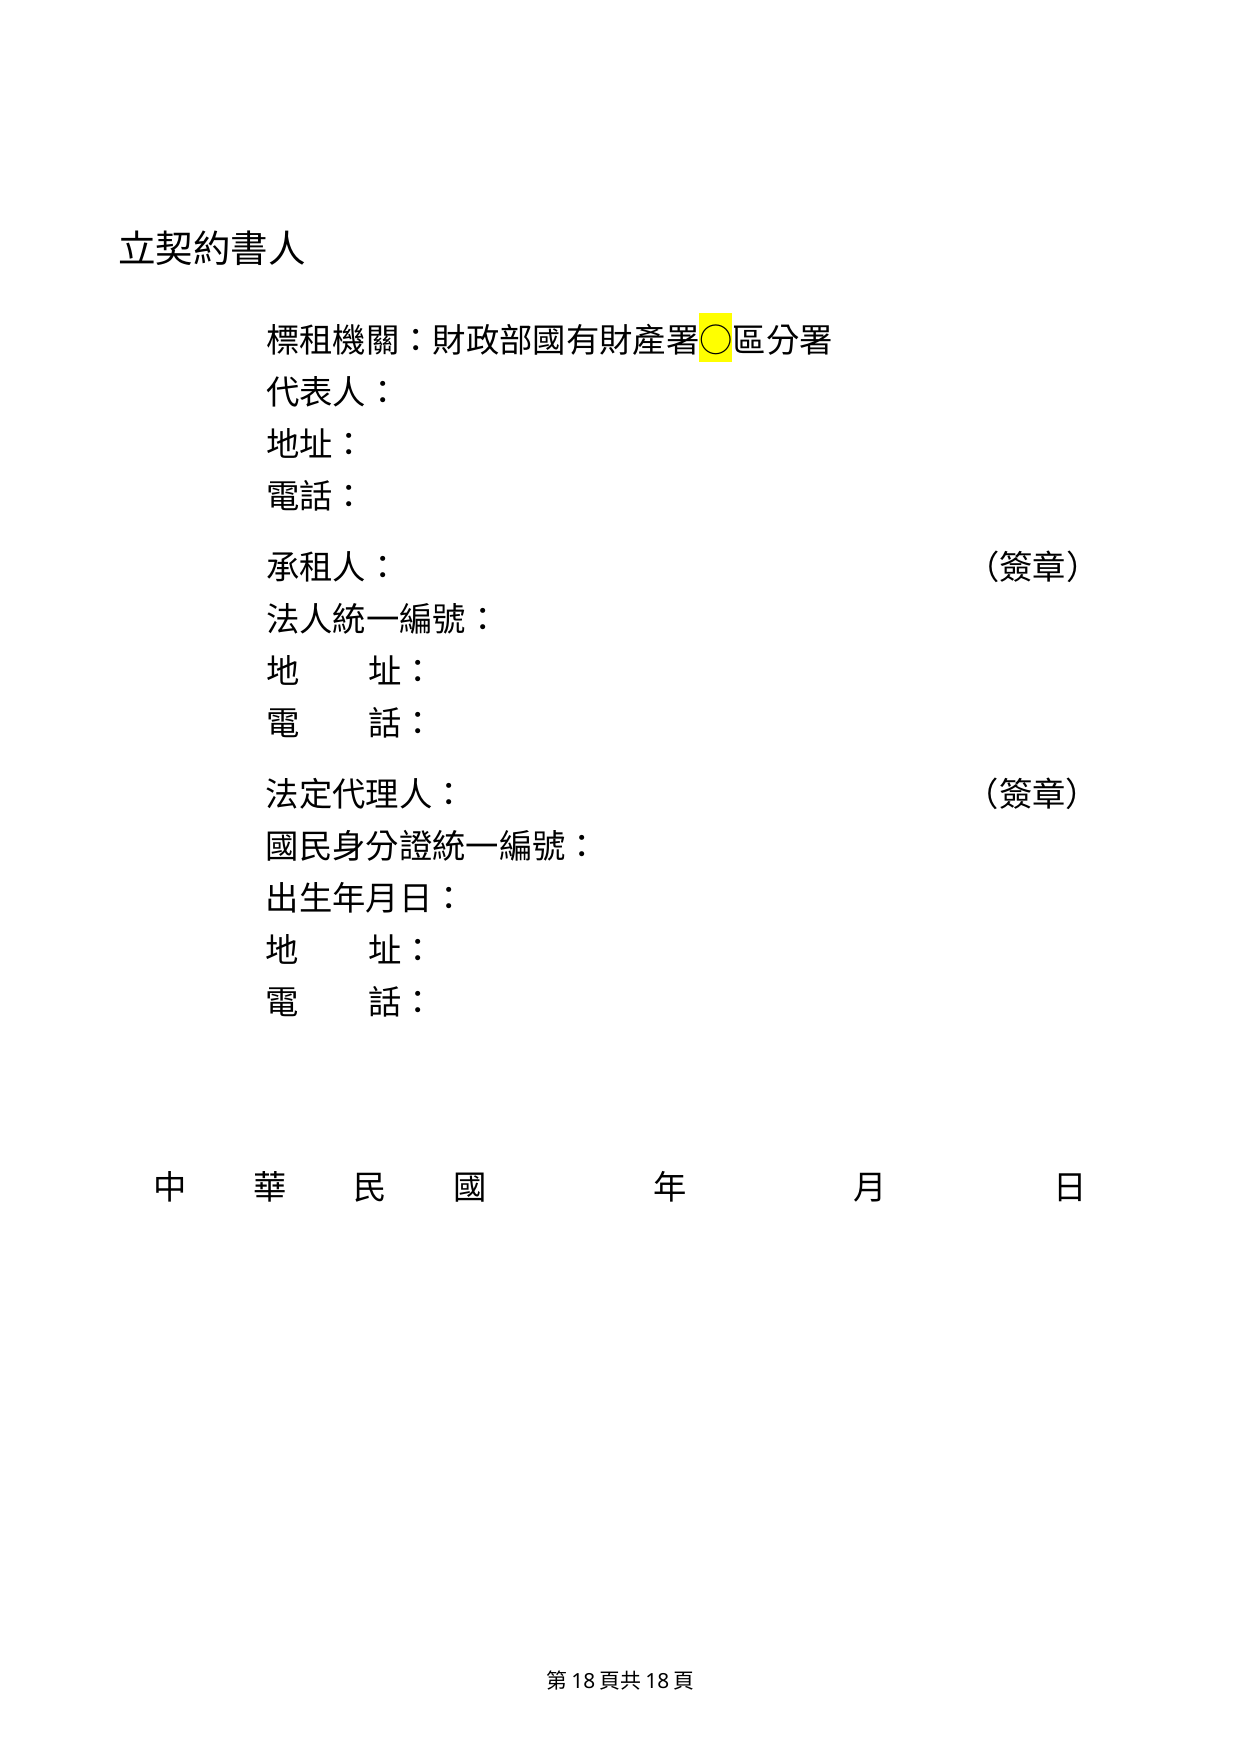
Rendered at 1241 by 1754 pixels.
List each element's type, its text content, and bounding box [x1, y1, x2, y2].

text 地 址： [118, 642, 1122, 694]
text 代表人： [118, 362, 1122, 414]
text 地址： [118, 414, 1122, 467]
text 中 華 民 國 年 月 日 [118, 1148, 1122, 1223]
text 承租人： （簽章） [118, 537, 1122, 589]
text 標租機關：財政部國有財產署○區分署 [118, 310, 1122, 362]
text 地 址： [163, 921, 1122, 973]
text 電 話： [118, 694, 1122, 746]
text 電話： [118, 467, 1122, 519]
text 國民身分證統一編號： [163, 817, 1122, 869]
text 法人統一編號： [118, 589, 1122, 642]
text 法定代理人： （簽章） [163, 764, 1122, 817]
text 出生年月日： [163, 869, 1122, 921]
text 電 話： [163, 973, 1122, 1025]
text 立契約書人 [118, 219, 1122, 273]
